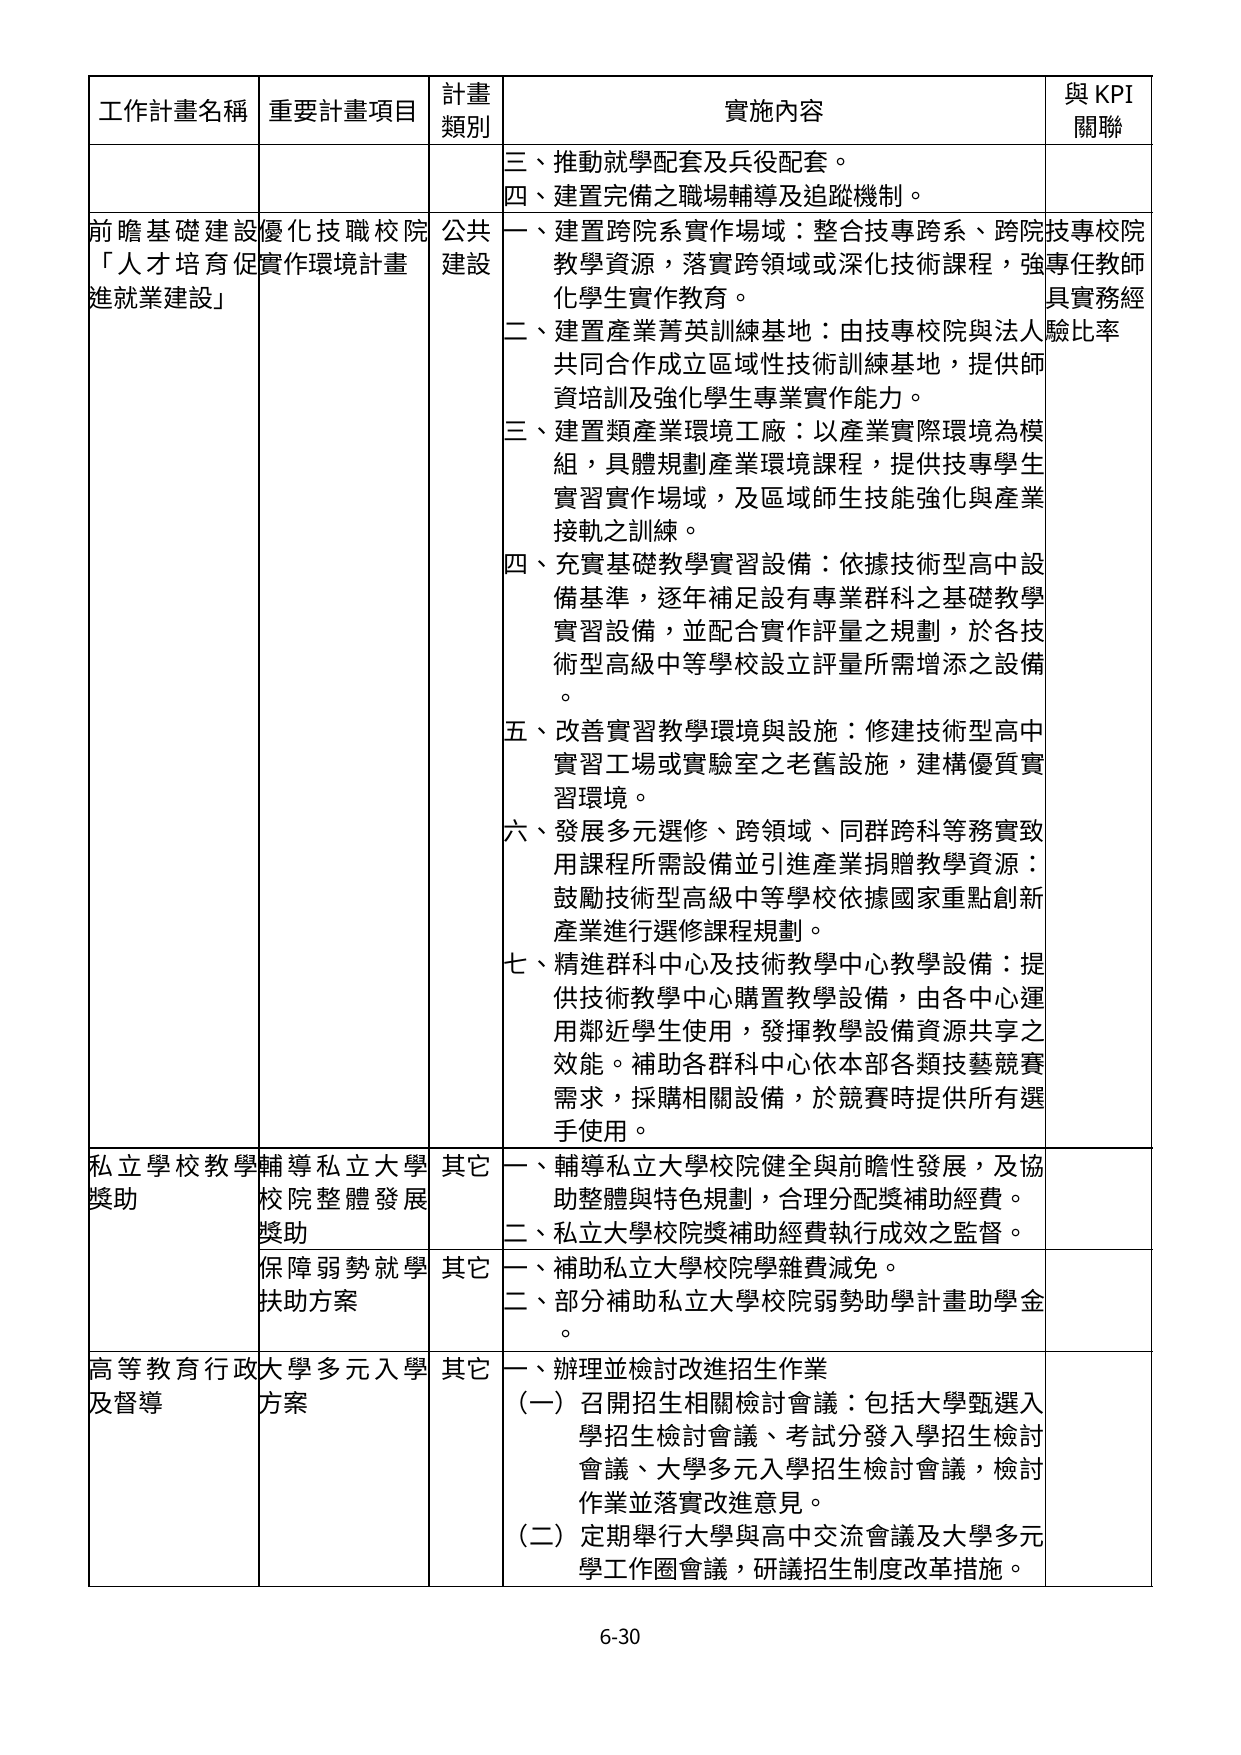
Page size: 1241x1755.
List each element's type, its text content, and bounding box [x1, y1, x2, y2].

table_cell 一、補助私立大學校院學雜費減免。 二、部分補助私立大學校院弱勢助學計畫助學金。 [504, 1250, 1045, 1351]
table_cell [1046, 1149, 1151, 1249]
table_cell 一、輔導私立大學校院健全與前瞻性發展，及協助整體與特色規劃，合理分配獎補助經費。 二、私立大學校院獎補助經費執行成效之監督。 [504, 1149, 1045, 1249]
table_cell [90, 145, 258, 212]
table_cell [260, 145, 428, 212]
table_cell 高等教育行政及督導 [90, 1352, 258, 1586]
table_cell 其它 [430, 1250, 502, 1351]
table_cell 三、推動就學配套及兵役配套。 四、建置完備之職場輔導及追蹤機制。 [504, 145, 1045, 212]
table_cell 大學多元入學方案 [260, 1352, 428, 1586]
table_cell 輔導私立大學校院整體發展獎助 [260, 1149, 428, 1249]
table_cell 其它 [430, 1352, 502, 1586]
table_cell 私立學校教學獎助 [90, 1149, 258, 1351]
table_cell [430, 145, 502, 212]
table_cell 公共建設 [430, 213, 502, 1147]
table_header 與KPI 關聯 [1046, 77, 1151, 143]
table_cell [1046, 1250, 1151, 1351]
table_cell [1046, 145, 1151, 212]
table_header 實施內容 [504, 77, 1045, 143]
table_cell 保障弱勢就學扶助方案 [260, 1250, 428, 1351]
table_cell 其它 [430, 1149, 502, 1249]
table_header 重要計畫項目 [260, 77, 428, 143]
table_cell 一、辦理並檢討改進招生作業 （一）召開招生相關檢討會議：包括大學甄選入學招生檢討會議、考試分發入學招生檢討會議、大學多元入學招生檢討會議，檢討作業並落實改進意見。 （二）定期舉行大學與高中交流會議及大學多元學工作圈會議，研議招生制度改革措施。 [504, 1352, 1045, 1586]
table_cell 一、建置跨院系實作場域：整合技專跨系、跨院教學資源，落實跨領域或深化技術課程，強化學生實作教育。 二、建置產業菁英訓練基地：由技專校院與法人共同合作成立區域性技術訓練基地，提供師資培訓及強化學生專業實作能力。 三、建置類產業環境工廠：以產業實際環境為模組，具體規劃產業環境課程，提供技專學生實習實作場域，及區域師生技能強化與產業接軌之訓練。 四、充實基礎教學實習設備：依據技術型高中設備基準，逐年補足設有專業群科之基礎教學實習設備，並配合實作評量之規劃，於各技術型高級中等學校設立評量所需增添之設備。 五、改善實習教學環境與設施：修建技術型高中實習工場或實驗室之老舊設施，建構優質實習環境。 六、發展多元選修、跨領域、同群跨科等務實致用課程所需設備並引進產業捐贈教學資源：鼓勵技術型高級中等學校依據國家重點創新產業進行選修課程規劃。 七、精進群科中心及技術教學中心教學設備：提供技術教學中心購置教學設備，由各中心運用鄰近學生使用，發揮教學設備資源共享之效能。補助各群科中心依本部各類技藝競賽需求，採購相關設備，於競賽時提供所有選手使用。 [504, 213, 1045, 1147]
table_header 計畫類別 [430, 77, 502, 143]
table_cell [1046, 1352, 1151, 1586]
table_header 工作計畫名稱 [90, 77, 258, 143]
table_cell 技專校院專任教師具實務經驗比率 [1046, 213, 1151, 1147]
table_cell 前瞻基礎建設「人才培育促進就業建設」 [90, 213, 258, 1147]
table_cell 優化技職校院實作環境計畫 [260, 213, 428, 1147]
